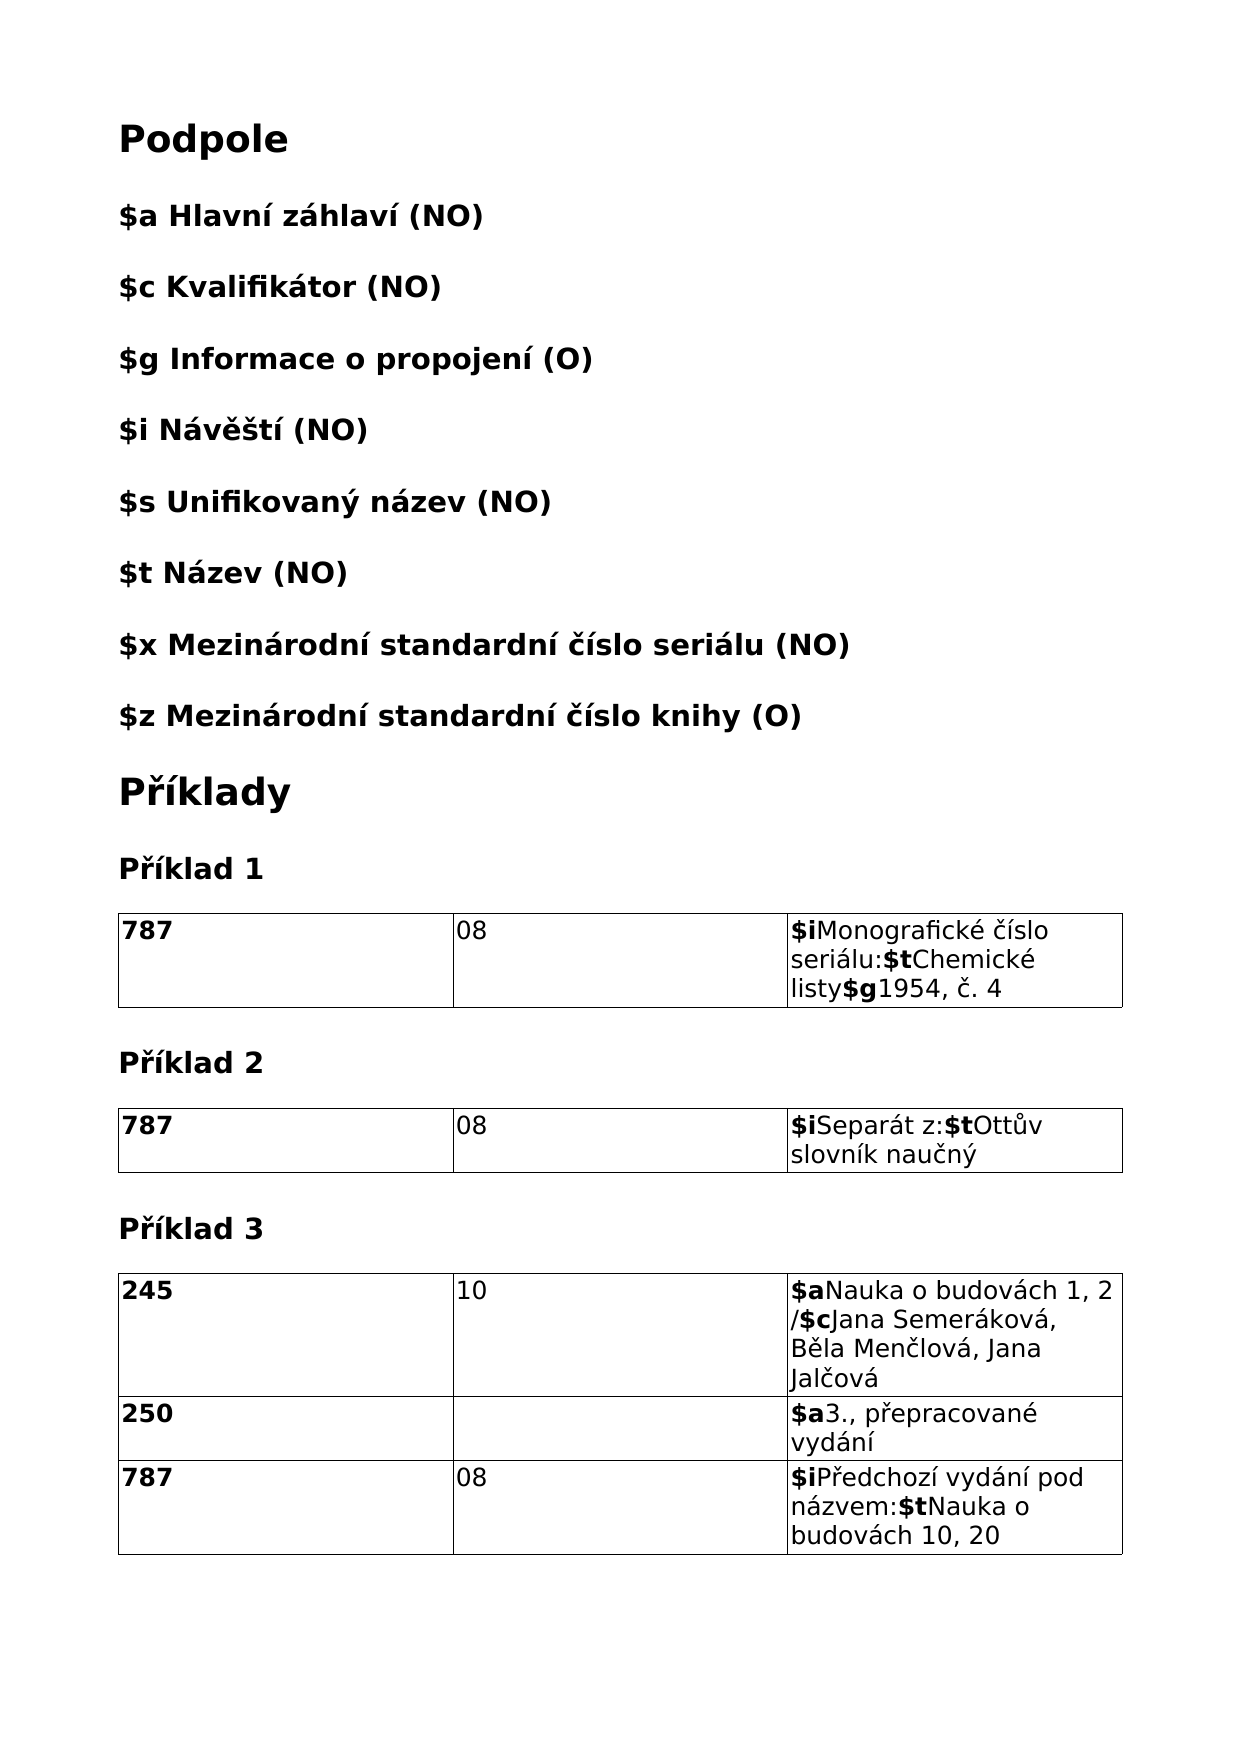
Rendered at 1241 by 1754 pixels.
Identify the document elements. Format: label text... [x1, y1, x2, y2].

table_cell 250 [119, 1397, 453, 1460]
subtitle Příklady [118, 771, 1122, 814]
table_header 08 [454, 1109, 787, 1172]
subtitle Příklad 2 [118, 1047, 1122, 1081]
table_header 787 [119, 1109, 453, 1172]
subtitle Příklad 1 [118, 852, 1122, 886]
subtitle $t Název (NO) [118, 557, 1122, 591]
table_header $aNauka o budovách 1, 2 /$cJana Semeráková, Běla Menčlová, Jana Jalčová [788, 1274, 1122, 1396]
subtitle Podpole [118, 118, 1122, 162]
subtitle $i Návěští (NO) [118, 414, 1122, 448]
subtitle Příklad 3 [118, 1212, 1122, 1246]
subtitle $g Informace o propojení (O) [118, 342, 1122, 376]
table_header 787 [119, 914, 453, 1007]
table_cell $iPředchozí vydání pod názvem:$tNauka o budovách 10, 20 [788, 1461, 1122, 1554]
subtitle $s Unifikovaný název (NO) [118, 485, 1122, 519]
table_header 10 [454, 1274, 787, 1396]
table_cell $a3., přepracované vydání [788, 1397, 1122, 1460]
table_cell 787 [119, 1461, 453, 1554]
table_header $iSeparát z:$tOttův slovník naučný [788, 1109, 1122, 1172]
table_header $iMonografické číslo seriálu:$tChemické listy$g1954, č. 4 [788, 914, 1122, 1007]
table_header 08 [454, 914, 787, 1007]
table_cell 08 [454, 1461, 787, 1554]
subtitle $a Hlavní záhlaví (NO) [118, 199, 1122, 233]
subtitle $x Mezinárodní standardní číslo seriálu (NO) [118, 628, 1122, 662]
subtitle $z Mezinárodní standardní číslo knihy (O) [118, 699, 1122, 733]
table_header 245 [119, 1274, 453, 1396]
table_cell [454, 1397, 787, 1460]
subtitle $c Kvalifikátor (NO) [118, 271, 1122, 305]
